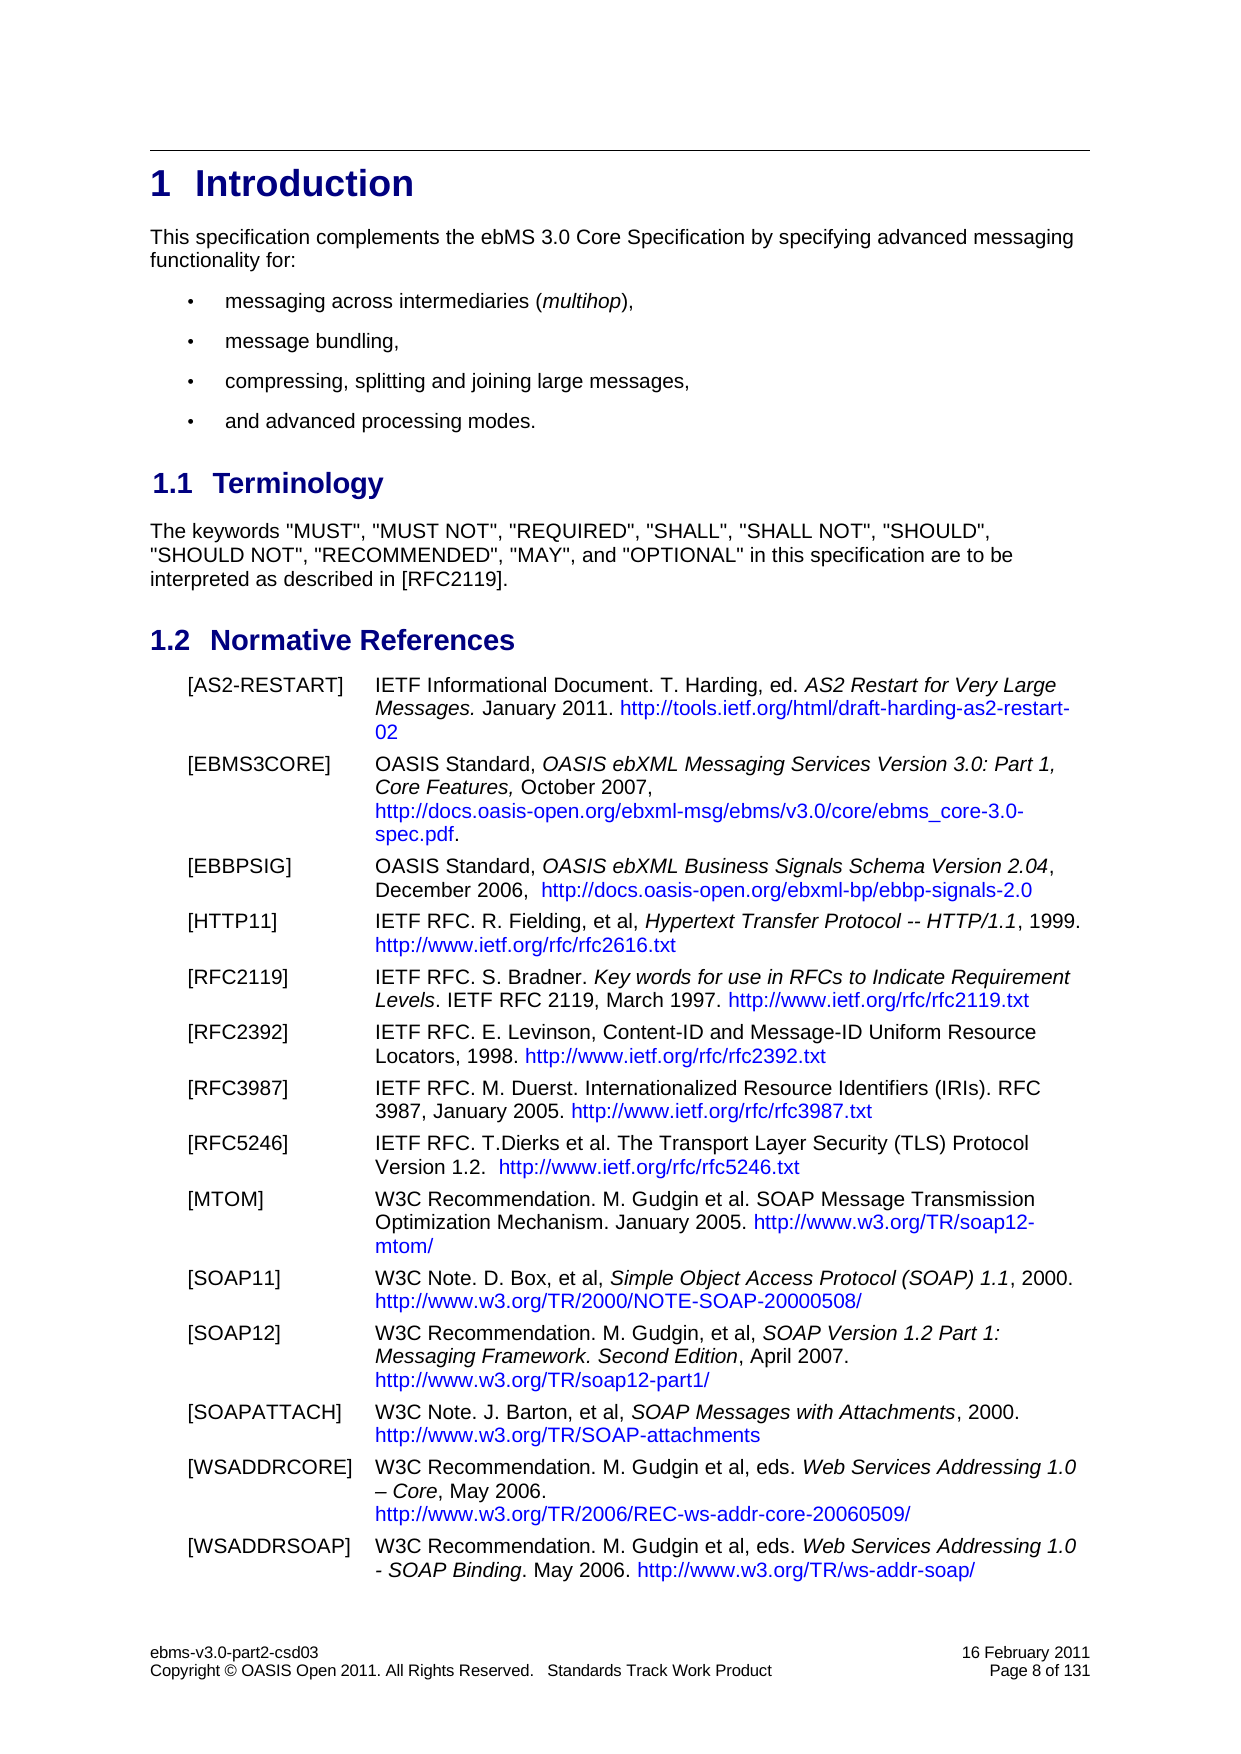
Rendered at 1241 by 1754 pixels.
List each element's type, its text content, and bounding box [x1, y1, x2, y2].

text [EBMS3CORE] OASIS Standard, OASIS ebXML Messaging Services Version 3.0: Part 1, Core Features, October 2007, http://docs.oasis-open.org/ebxml-msg/ebms/v3.0/core/ebms_core-3.0-spec.pdf. [187, 752, 1090, 846]
text [AS2-RESTART] IETF Informational Document. T. Harding, ed. AS2 Restart for Very Large Messages. January 2011. http://tools.ietf.org/html/draft-harding-as2-restart-02 [187, 673, 1090, 744]
text [RFC3987] IETF RFC. M. Duerst. Internationalized Resource Identifiers (IRIs). RFC 3987, January 2005. http://www.ietf.org/rfc/rfc3987.txt [187, 1076, 1090, 1123]
text [RFC2119] IETF RFC. S. Bradner. Key words for use in RFCs to Indicate Requirement Levels. IETF RFC 2119, March 1997. http://www.ietf.org/rfc/rfc2119.txt [187, 965, 1090, 1012]
text [WSADDRCORE] W3C Recommendation. M. Gudgin et al, eds. Web Services Addressing 1.0 – Core, May 2006. http://www.w3.org/TR/2006/REC-ws-addr-core-20060509/ [187, 1456, 1090, 1526]
subtitle Normative References [150, 624, 1090, 656]
text This specification complements the ebMS 3.0 Core Specification by specifying advanced messaging functionality for: [150, 225, 1090, 272]
list compressing, splitting and joining large messages, [187, 369, 1090, 393]
text [WSADDRSOAP] W3C Recommendation. M. Gudgin et al, eds. Web Services Addressing 1.0 - SOAP Binding. May 2006. http://www.w3.org/TR/ws-addr-soap/ [187, 1535, 1090, 1582]
list message bundling, [187, 329, 1090, 353]
list and advanced processing modes. [187, 410, 1090, 433]
subtitle Terminology [152, 467, 1090, 499]
text [SOAP11] W3C Note. D. Box, et al, Simple Object Access Protocol (SOAP) 1.1, 2000. http://www.w3.org/TR/2000/NOTE-SOAP-20000508/ [187, 1266, 1090, 1313]
text [RFC5246] IETF RFC. T.Dierks et al. The Transport Layer Security (TLS) Protocol Version 1.2. http://www.ietf.org/rfc/rfc5246.txt [187, 1132, 1090, 1179]
text The keywords "MUST", "MUST NOT", "REQUIRED", "SHALL", "SHALL NOT", "SHOULD", "SHOULD NOT", "RECOMMENDED", "MAY", and "OPTIONAL" in this specification are to be interpreted as described in [RFC2119]. [150, 520, 1090, 591]
text [MTOM] W3C Recommendation. M. Gudgin et al. SOAP Message Transmission Optimization Mechanism. January 2005. http://www.w3.org/TR/soap12-mtom/ [187, 1187, 1090, 1258]
text [RFC2392] IETF RFC. E. Levinson, Content-ID and Message-ID Uniform Resource Locators, 1998. http://www.ietf.org/rfc/rfc2392.txt [187, 1021, 1090, 1068]
list messaging across intermediaries (multihop), [187, 289, 1090, 313]
text [HTTP11] IETF RFC. R. Fielding, et al, Hypertext Transfer Protocol -- HTTP/1.1, 1999. http://www.ietf.org/rfc/rfc2616.txt [187, 910, 1090, 957]
subtitle Introduction [150, 151, 1090, 204]
text [EBBPSIG] OASIS Standard, OASIS ebXML Business Signals Schema Version 2.04, December 2006, http://docs.oasis-open.org/ebxml-bp/ebbp-signals-2.0 [187, 854, 1090, 902]
text [SOAP12] W3C Recommendation. M. Gudgin, et al, SOAP Version 1.2 Part 1: Messaging Framework. Second Edition, April 2007. http://www.w3.org/TR/soap12-part1/ [187, 1321, 1090, 1392]
text [SOAPATTACH] W3C Note. J. Barton, et al, SOAP Messages with Attachments, 2000. http://www.w3.org/TR/SOAP-attachments [187, 1400, 1090, 1447]
